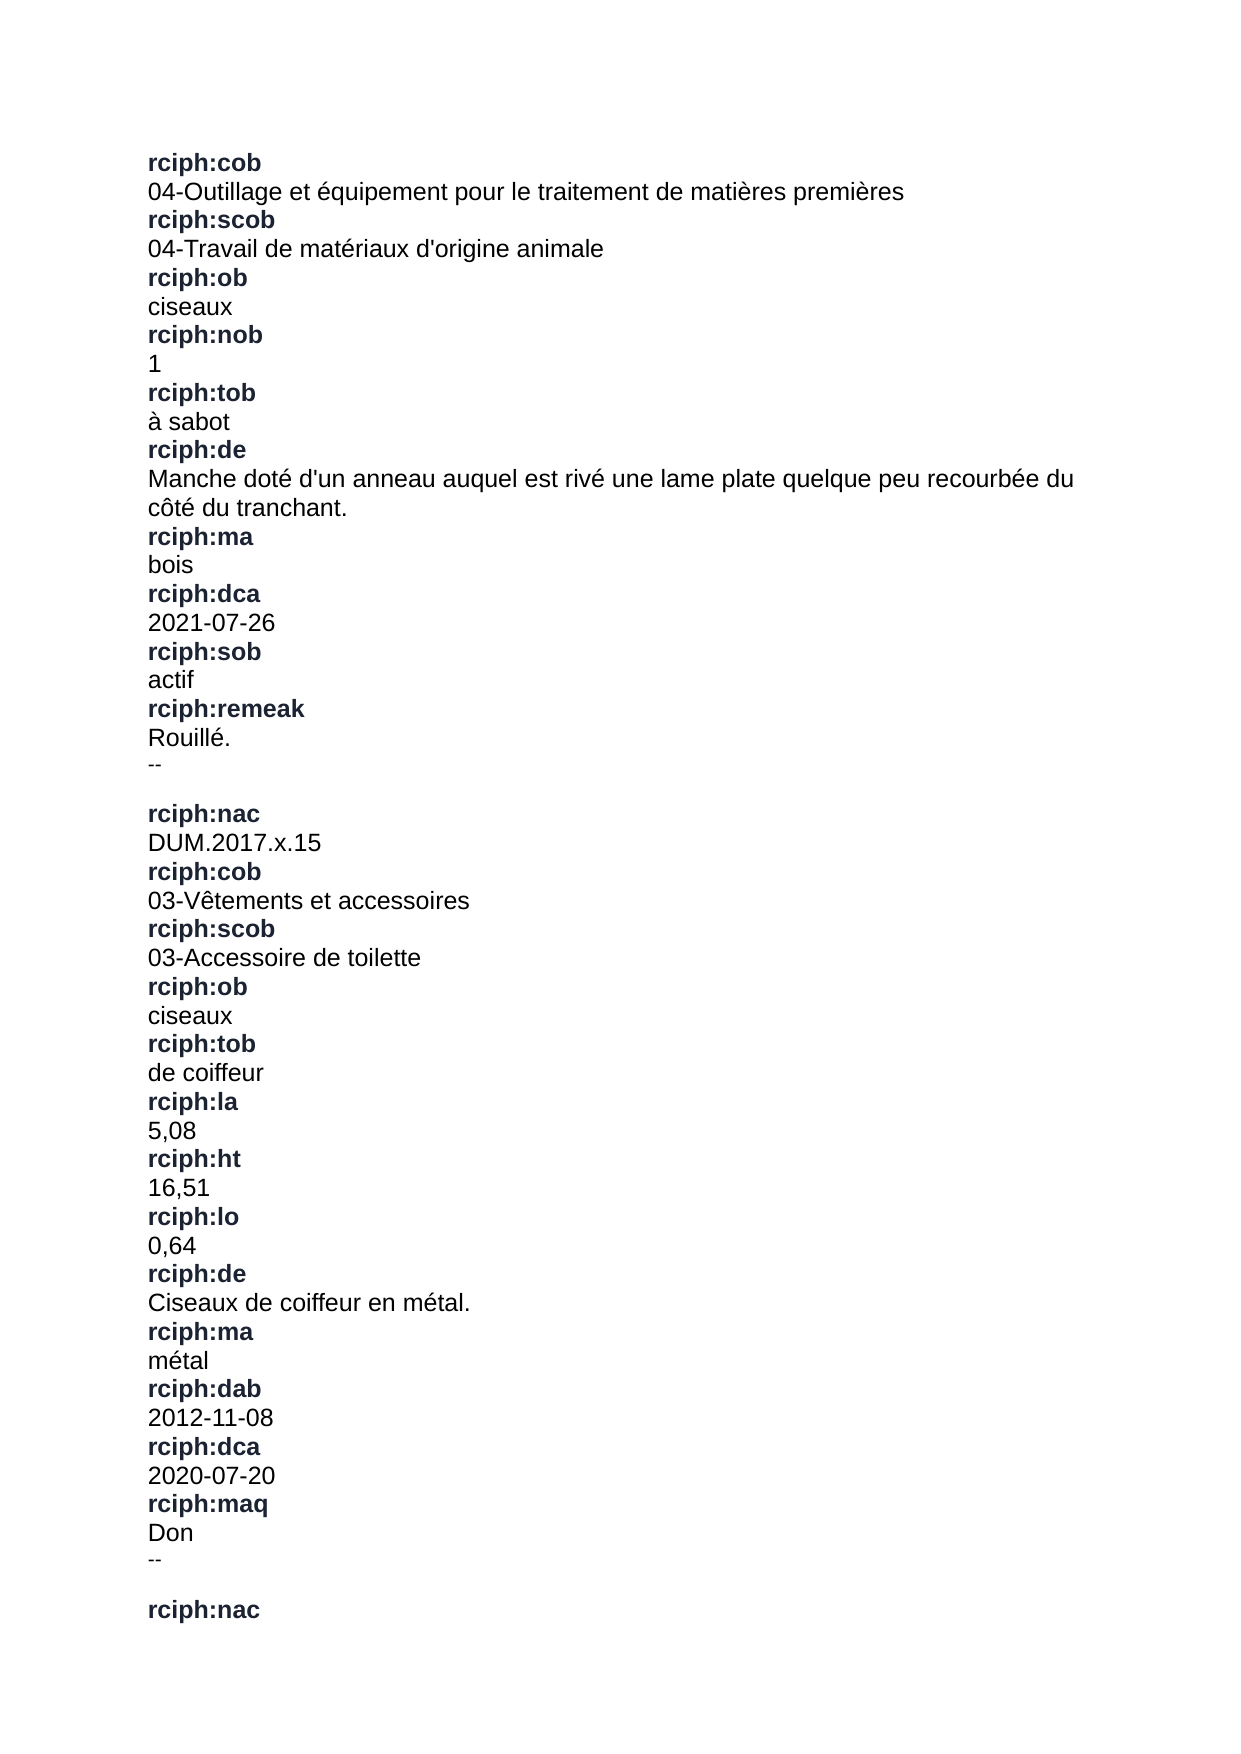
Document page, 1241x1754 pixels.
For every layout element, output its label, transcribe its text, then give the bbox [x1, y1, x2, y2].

text 2012-11-08 [148, 1403, 1092, 1432]
text rciph:nac [148, 799, 1092, 828]
text rciph:ht [148, 1144, 1092, 1173]
text rciph:tob [148, 378, 1092, 406]
text rciph:nob [148, 320, 1092, 349]
text 2021-07-26 [148, 608, 1092, 636]
text ciseaux [148, 1001, 1092, 1029]
text 1 [148, 349, 1092, 378]
text rciph:dca [148, 579, 1092, 608]
text actif [148, 665, 1092, 694]
text ciseaux [148, 291, 1092, 320]
text rciph:la [148, 1087, 1092, 1116]
text bois [148, 550, 1092, 579]
text rciph:scob [148, 205, 1092, 234]
text rciph:cob [148, 148, 1092, 176]
text rciph:remeak [148, 694, 1092, 723]
text rciph:maq [148, 1489, 1092, 1518]
text 0,64 [148, 1231, 1092, 1259]
text Rouillé. [148, 723, 1092, 751]
text rciph:de [148, 1259, 1092, 1288]
text rciph:de [148, 435, 1092, 464]
text rciph:ma [148, 1317, 1092, 1346]
text rciph:dca [148, 1432, 1092, 1461]
text rciph:dab [148, 1374, 1092, 1403]
text 03-Vêtements et accessoires [148, 886, 1092, 914]
text à sabot [148, 406, 1092, 435]
text DUM.2017.x.15 [148, 828, 1092, 857]
text Manche doté d'un anneau auquel est rivé une lame plate quelque peu recourbée du côté du tranchant. [148, 464, 1092, 521]
text rciph:lo [148, 1202, 1092, 1231]
text rciph:nac [148, 1595, 1092, 1623]
text rciph:ob [148, 972, 1092, 1001]
text -- [148, 751, 1092, 775]
text rciph:scob [148, 914, 1092, 943]
text 04-Outillage et équipement pour le traitement de matières premières [148, 176, 1092, 205]
text rciph:cob [148, 857, 1092, 886]
text -- [148, 1547, 1092, 1571]
text de coiffeur [148, 1058, 1092, 1087]
text métal [148, 1346, 1092, 1374]
text rciph:tob [148, 1029, 1092, 1058]
text 16,51 [148, 1173, 1092, 1202]
text rciph:ob [148, 263, 1092, 291]
text Ciseaux de coiffeur en métal. [148, 1288, 1092, 1317]
text 5,08 [148, 1116, 1092, 1144]
text rciph:sob [148, 636, 1092, 665]
text 03-Accessoire de toilette [148, 943, 1092, 972]
text Don [148, 1518, 1092, 1547]
text 04-Travail de matériaux d'origine animale [148, 234, 1092, 263]
text 2020-07-20 [148, 1461, 1092, 1489]
text rciph:ma [148, 521, 1092, 550]
